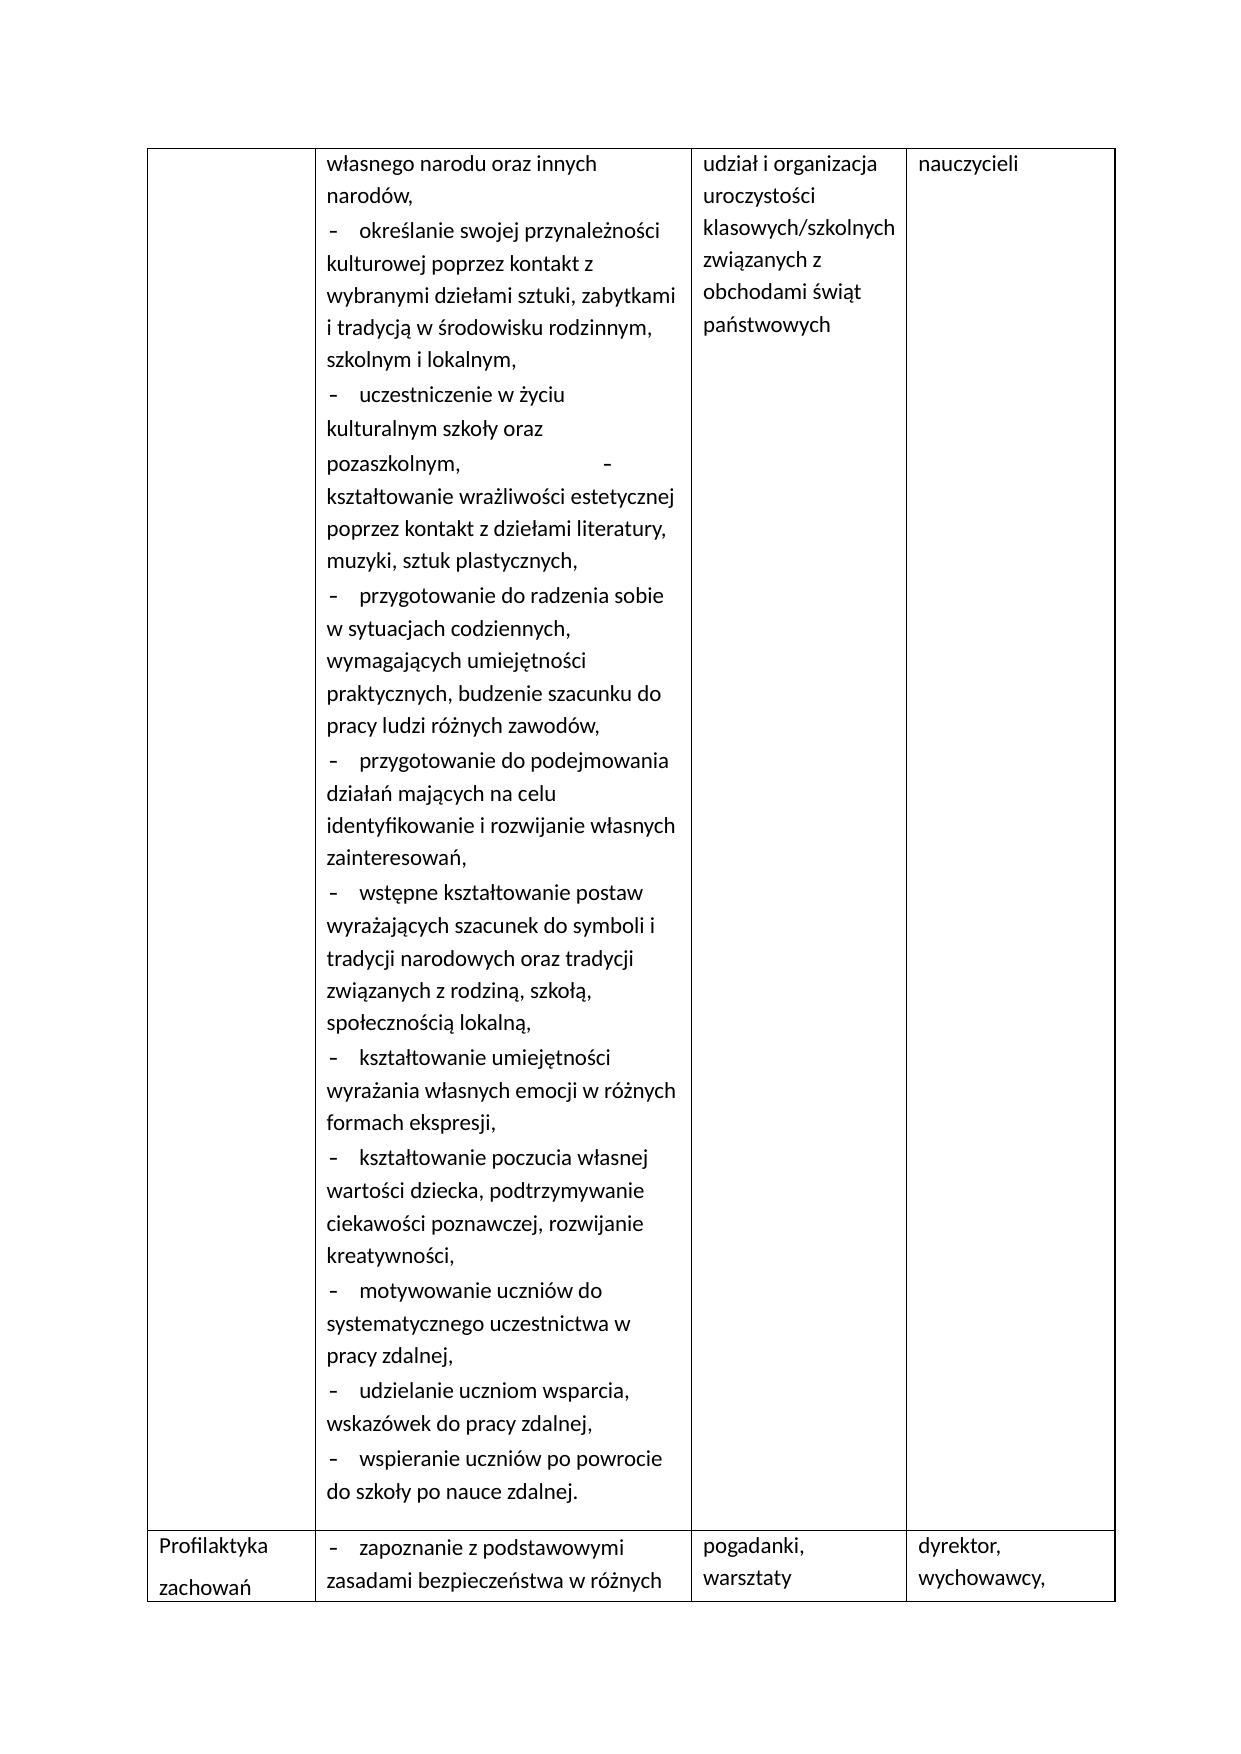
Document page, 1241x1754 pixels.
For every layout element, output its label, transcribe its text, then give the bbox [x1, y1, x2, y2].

table_cell udział i organizacja uroczystości klasowych/szkolnych związanych z obchodami świąt państwowych [692, 149, 906, 1530]
table_cell Profilaktyka zachowań [148, 1531, 315, 1601]
table_cell [148, 149, 315, 1530]
table_cell pogadanki, warsztaty [692, 1531, 906, 1601]
table_cell własnego narodu oraz innych narodów, - określanie swojej przynależności kulturowej poprzez kontakt z wybranymi dziełami sztuki, zabytkami i tradycją w środowisku rodzinnym, szkolnym i lokalnym, - uczestniczenie w życiu kulturalnym szkoły oraz pozaszkolnym, - kształtowanie wrażliwości estetycznej poprzez kontakt z dziełami literatury, muzyki, sztuk plastycznych, - przygotowanie do radzenia sobie w sytuacjach codziennych, wymagających umiejętności praktycznych, budzenie szacunku do pracy ludzi różnych zawodów, - przygotowanie do podejmowania działań mających na celu identyfikowanie i rozwijanie własnych zainteresowań, - wstępne kształtowanie postaw wyrażających szacunek do symboli i tradycji narodowych oraz tradycji związanych z rodziną, szkołą, społecznością lokalną, - kształtowanie umiejętności wyrażania własnych emocji w różnych formach ekspresji, - kształtowanie poczucia własnej wartości dziecka, podtrzymywanie ciekawości poznawczej, rozwijanie kreatywności, - motywowanie uczniów do systematycznego uczestnictwa w pracy zdalnej, - udzielanie uczniom wsparcia, wskazówek do pracy zdalnej, - wspieranie uczniów po powrocie do szkoły po nauce zdalnej. [316, 149, 691, 1530]
table_cell nauczycieli [907, 149, 1114, 1530]
table_cell dyrektor, wychowawcy, [907, 1531, 1114, 1601]
table_cell - zapoznanie z podstawowymi zasadami bezpieczeństwa w różnych [316, 1531, 691, 1601]
